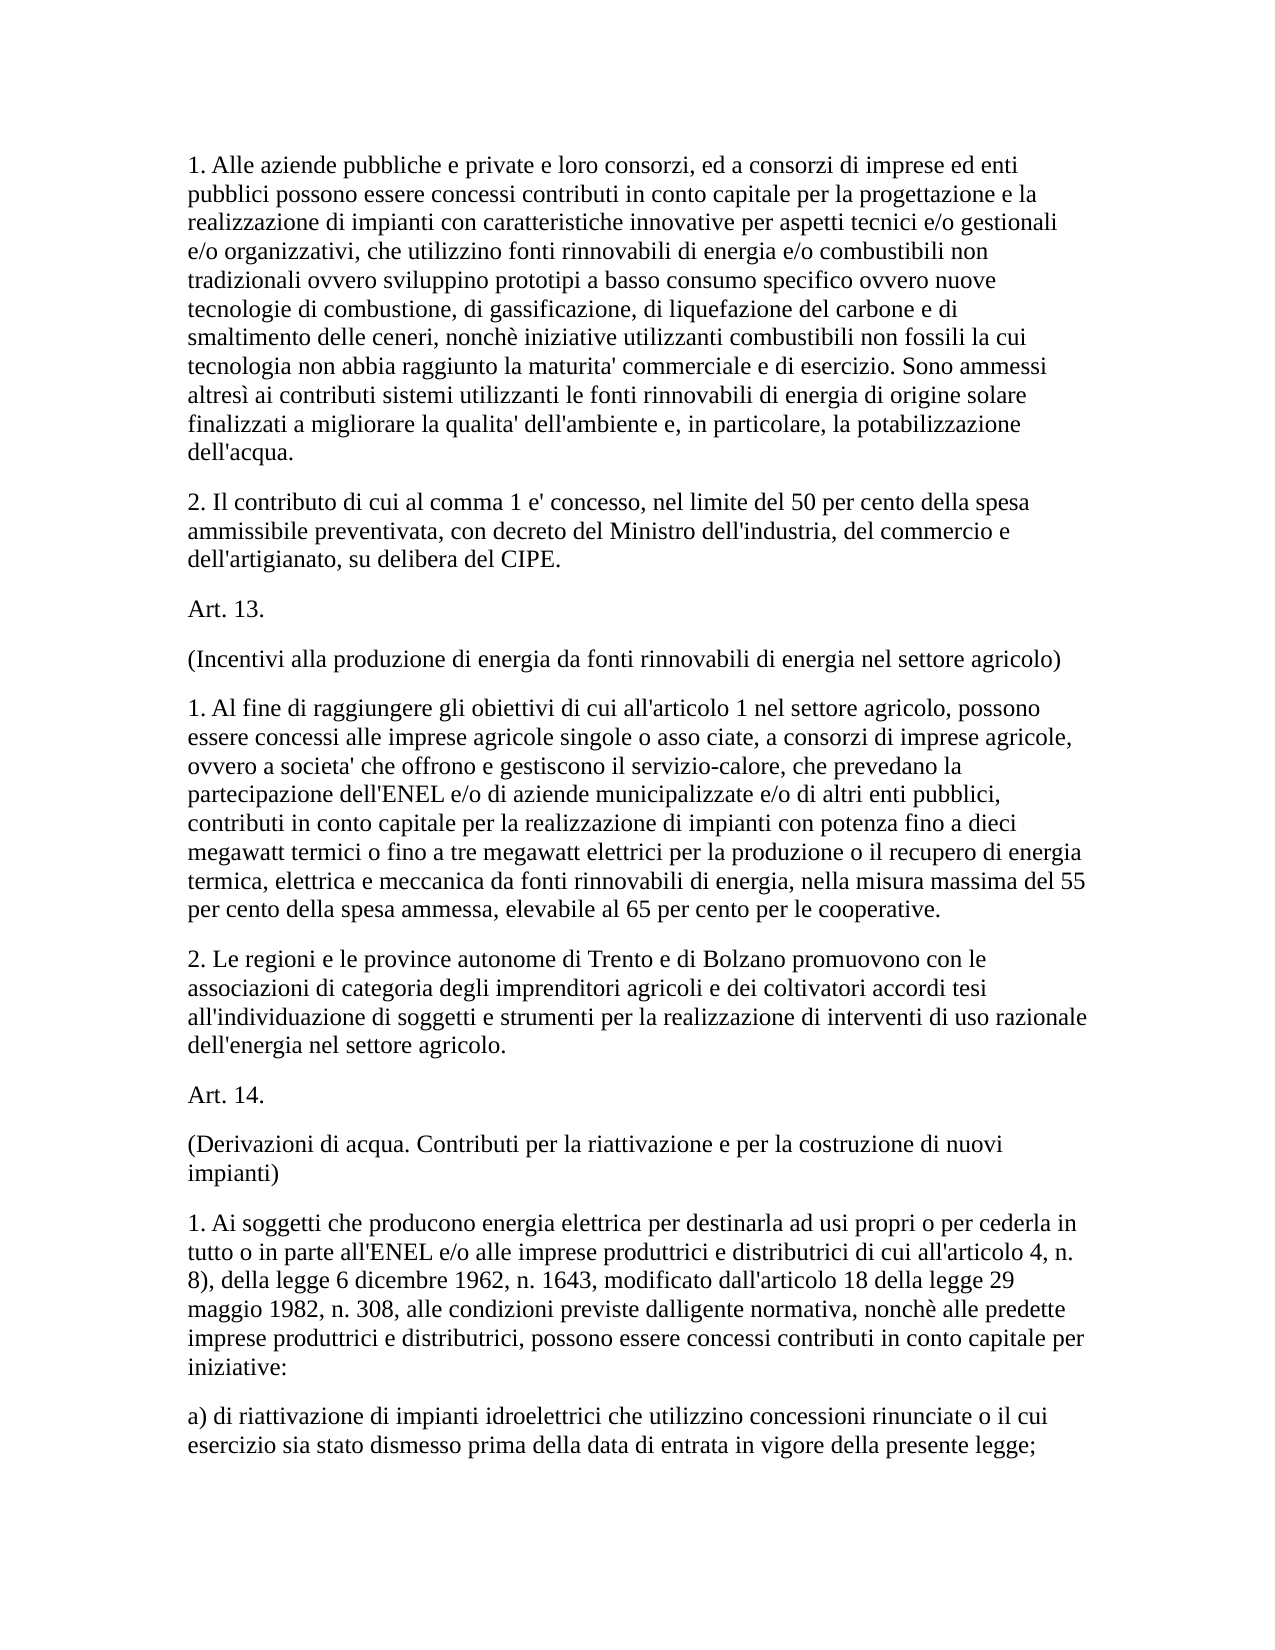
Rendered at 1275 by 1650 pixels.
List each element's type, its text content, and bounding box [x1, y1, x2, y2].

text a) di riattivazione di impianti idroelettrici che utilizzino concessioni rinunciate o il cui esercizio sia stato dismesso prima della data di entrata in vigore della presente legge; [187, 1401, 1087, 1459]
text (Derivazioni di acqua. Contributi per la riattivazione e per la costruzione di nuovi impianti) [187, 1129, 1087, 1187]
text 2. Le regioni e le province autonome di Trento e di Bolzano promuovono con le associazioni di categoria degli imprenditori agricoli e dei coltivatori accordi tesi all'individuazione di soggetti e strumenti per la realizzazione di interventi di uso razionale dell'energia nel settore agricolo. [187, 944, 1087, 1059]
text 1. Ai soggetti che producono energia elettrica per destinarla ad usi propri o per cederla in tutto o in parte all'ENEL e/o alle imprese produttrici e distributrici di cui all'articolo 4, n. 8), della legge 6 dicembre 1962, n. 1643, modificato dall'articolo 18 della legge 29 maggio 1982, n. 308, alle condizioni previste dalligente normativa, nonchè alle predette imprese produttrici e distributrici, possono essere concessi contributi in conto capitale per iniziative: [187, 1208, 1087, 1380]
text (Incentivi alla produzione di energia da fonti rinnovabili di energia nel settore agricolo) [187, 644, 1087, 672]
text 1. Alle aziende pubbliche e private e loro consorzi, ed a consorzi di imprese ed enti pubblici possono essere concessi contributi in conto capitale per la progettazione e la realizzazione di impianti con caratteristiche innovative per aspetti tecnici e/o gestionali e/o organizzativi, che utilizzino fonti rinnovabili di energia e/o combustibili non tradizionali ovvero sviluppino prototipi a basso consumo specifico ovvero nuove tecnologie di combustione, di gassificazione, di liquefazione del carbone e di smaltimento delle ceneri, nonchè iniziative utilizzanti combustibili non fossili la cui tecnologia non abbia raggiunto la maturita' commerciale e di esercizio. Sono ammessi altresì ai contributi sistemi utilizzanti le fonti rinnovabili di energia di origine solare finalizzati a migliorare la qualita' dell'ambiente e, in particolare, la potabilizzazione dell'acqua. [187, 150, 1087, 466]
text 2. Il contributo di cui al comma 1 e' concesso, nel limite del 50 per cento della spesa ammissibile preventivata, con decreto del Ministro dell'industria, del commercio e dell'artigianato, su delibera del CIPE. [187, 487, 1087, 573]
text Art. 14. [187, 1080, 1087, 1109]
text 1. Al fine di raggiungere gli obiettivi di cui all'articolo 1 nel settore agricolo, possono essere concessi alle imprese agricole singole o asso ciate, a consorzi di imprese agricole, ovvero a societa' che offrono e gestiscono il servizio-calore, che prevedano la partecipazione dell'ENEL e/o di aziende municipalizzate e/o di altri enti pubblici, contributi in conto capitale per la realizzazione di impianti con potenza fino a dieci megawatt termici o fino a tre megawatt elettrici per la produzione o il recupero di energia termica, elettrica e meccanica da fonti rinnovabili di energia, nella misura massima del 55 per cento della spesa ammessa, elevabile al 65 per cento per le cooperative. [187, 693, 1087, 923]
text Art. 13. [187, 594, 1087, 623]
